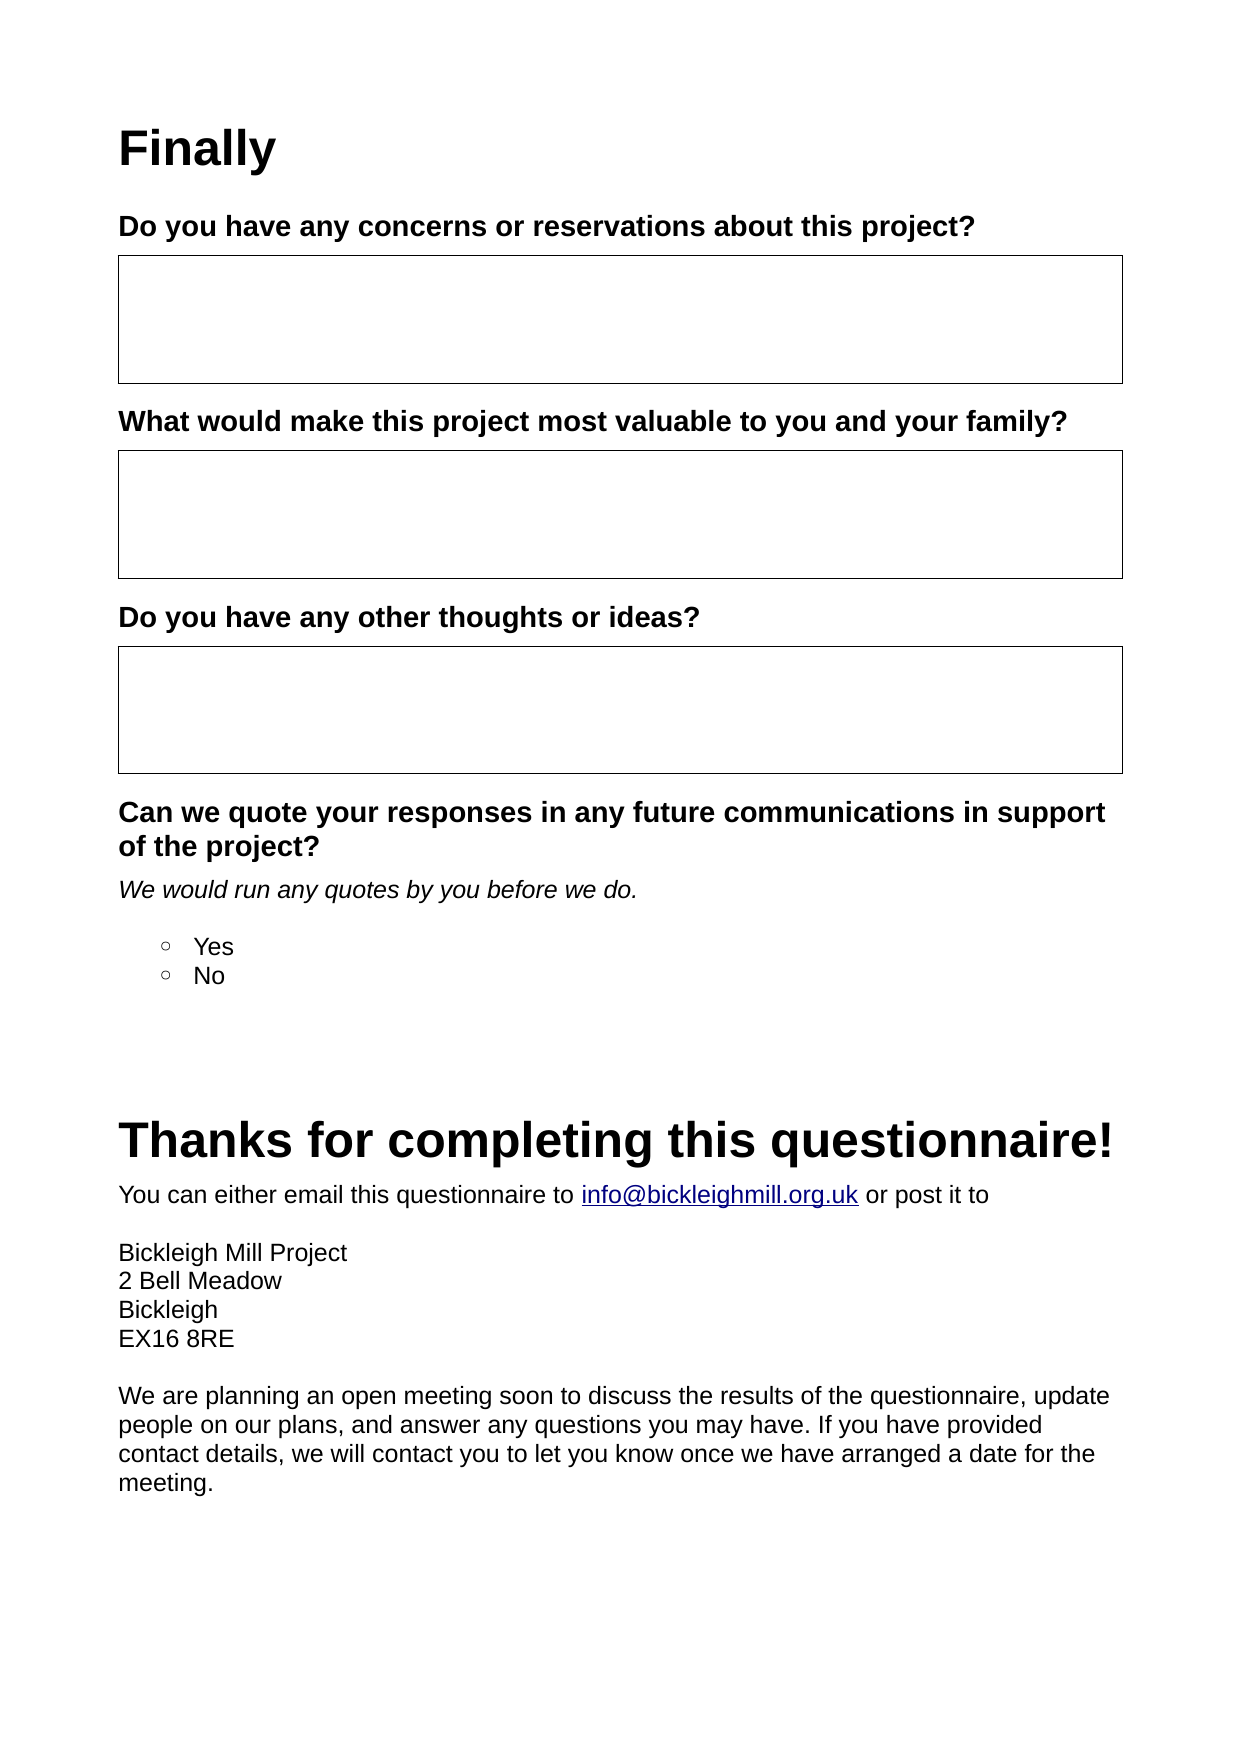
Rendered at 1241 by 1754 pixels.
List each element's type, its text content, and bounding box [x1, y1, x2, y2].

text Bickleigh Mill Project [118, 1237, 1122, 1266]
table_header [119, 256, 1122, 382]
subtitle Finally [118, 118, 1122, 176]
text Bickleigh [118, 1295, 1122, 1324]
subtitle Can we quote your responses in any future communications in support of the project? [118, 795, 1122, 862]
list Yes [156, 932, 1122, 961]
text We are planning an open meeting soon to discuss the results of the questionnaire, update people on our plans, and answer any questions you may have. If you have provided contact details, we will contact you to let you know once we have arranged a date for the meeting. [118, 1381, 1122, 1496]
subtitle What would make this project most valuable to you and your family? [118, 404, 1122, 438]
text You can either email this questionnaire to info@bickleighmill.org.uk or post it to [118, 1180, 1122, 1209]
subtitle Do you have any other thoughts or ideas? [118, 600, 1122, 633]
text We would run any quotes by you before we do. [118, 875, 1122, 903]
table_header [119, 647, 1122, 773]
text 2 Bell Meadow [118, 1266, 1122, 1295]
text EX16 8RE [118, 1324, 1122, 1352]
list No [156, 961, 1122, 990]
subtitle Thanks for completing this questionnaire! [118, 1110, 1122, 1167]
subtitle Do you have any concerns or reservations about this project? [118, 209, 1122, 242]
table_header [119, 451, 1122, 578]
